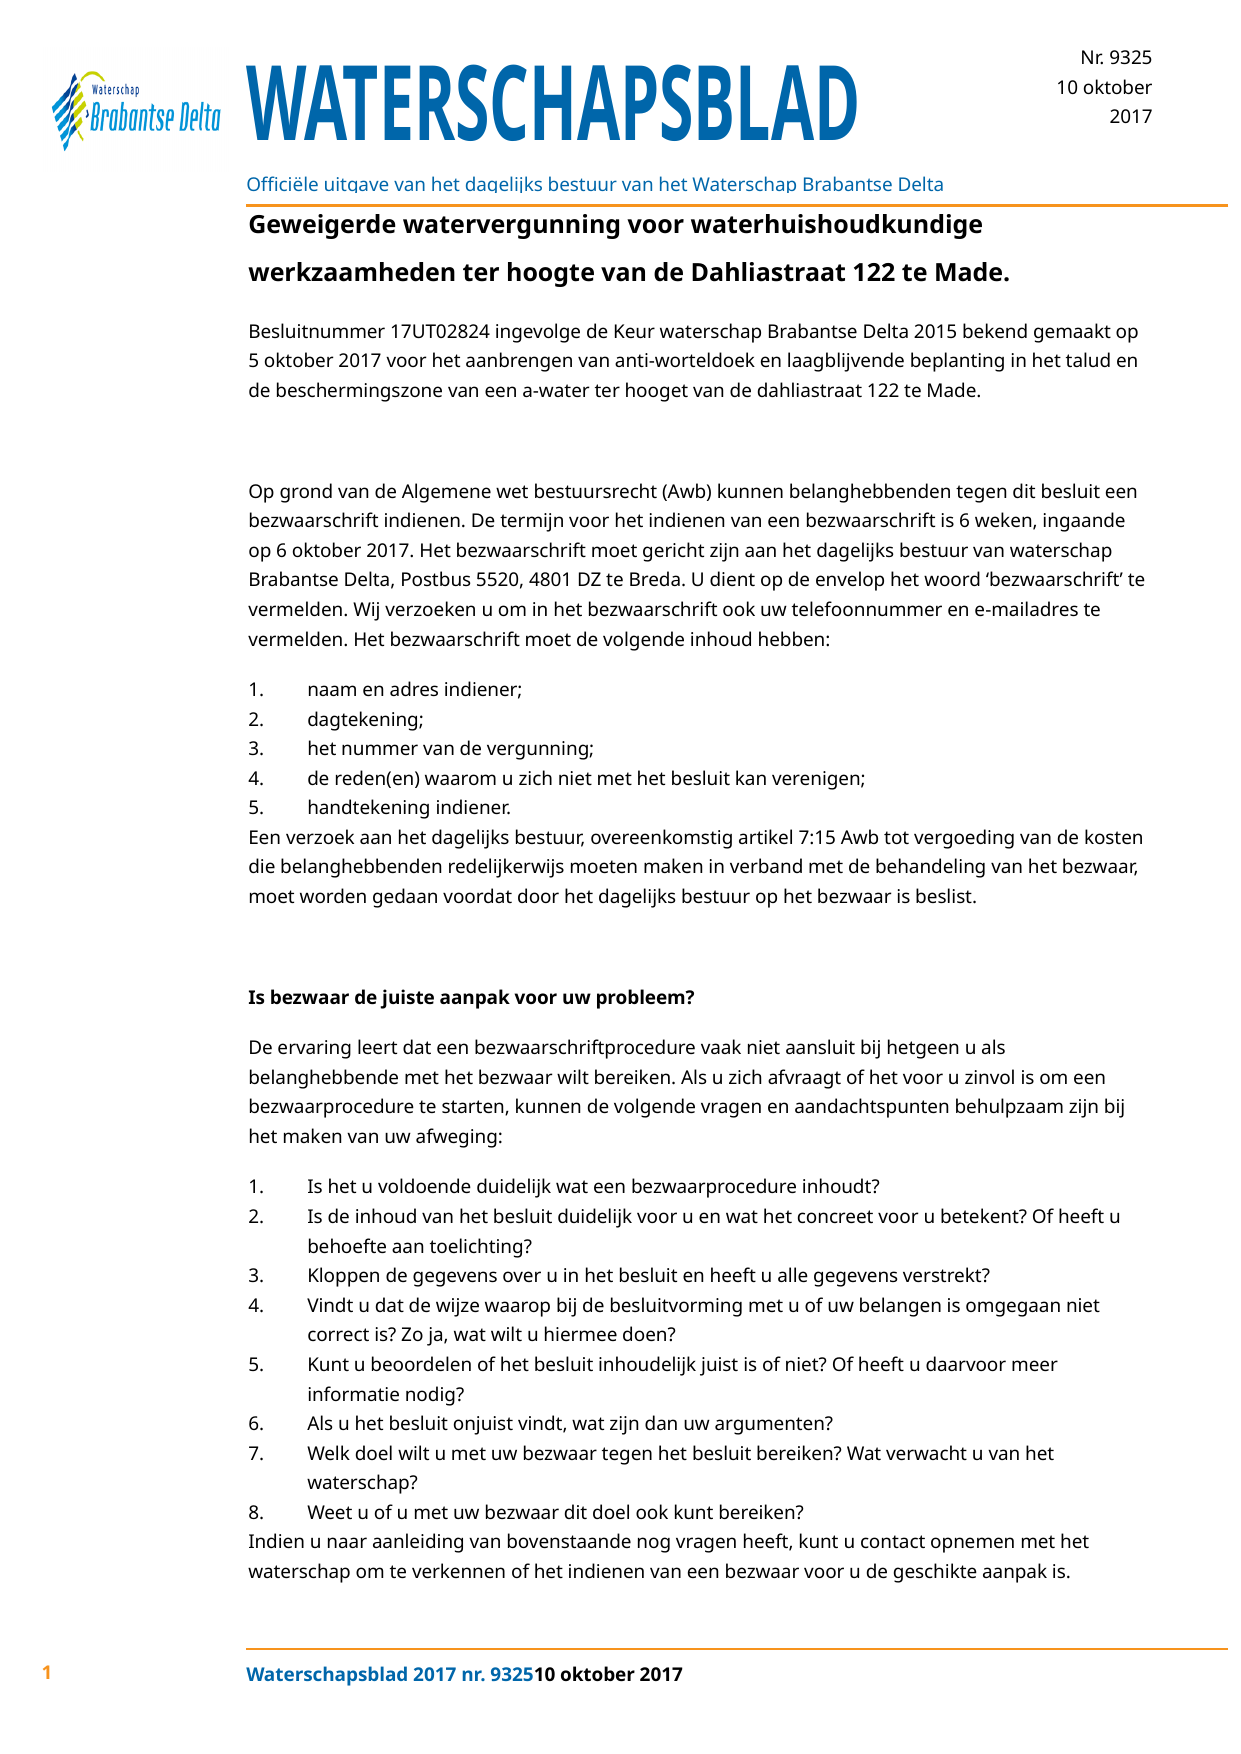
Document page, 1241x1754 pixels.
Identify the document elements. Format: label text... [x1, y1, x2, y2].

list Welk doel wilt u met uw bezwaar tegen het besluit bereiken? Wat verwacht u van het waterschap? [248, 1440, 1152, 1495]
text Geweigerde watervergunning voor waterhuishoudkundige werkzaamheden ter hoogte van de Dahliastraat 122 te Made. [248, 207, 1152, 288]
picture [41, 47, 231, 172]
list de reden(en) waarom u zich niet met het besluit kan verenigen; [248, 765, 1152, 791]
list Als u het besluit onjuist vindt, wat zijn dan uw argumenten? [248, 1410, 1152, 1436]
text Indien u naar aanleiding van bovenstaande nog vragen heeft, kunt u contact opnemen met het waterschap om te verkennen of het indienen van een bezwaar voor u de geschikte aanpak is. [248, 1529, 1152, 1584]
list Kunt u beoordelen of het besluit inhoudelijk juist is of niet? Of heeft u daarvoor meer informatie nodig? [248, 1351, 1152, 1407]
list Kloppen de gegevens over u in het besluit en heeft u alle gegevens verstrekt? [248, 1262, 1152, 1288]
list het nummer van de vergunning; [248, 735, 1152, 761]
text Is bezwaar de juiste aanpak voor uw probleem? [248, 984, 1152, 1010]
list Is de inhoud van het besluit duidelijk voor u en wat het concreet voor u betekent? Of heeft u behoefte aan toelichting? [248, 1203, 1152, 1259]
list naam en adres indiener; [248, 676, 1152, 702]
text De ervaring leert dat een bezwaarschriftprocedure vaak niet aansluit bij hetgeen u als belanghebbende met het bezwaar wilt bereiken. Als u zich afvraagt of het voor u zinvol is om een bezwaarprocedure te starten, kunnen de volgende vragen en aandachtspunten behulpzaam zijn bij het maken van uw afweging: [248, 1034, 1152, 1149]
list dagtekening; [248, 706, 1152, 732]
list handtekening indiener. [248, 794, 1152, 820]
list Weet u of u met uw bezwaar dit doel ook kunt bereiken? [248, 1499, 1152, 1525]
list Vindt u dat de wijze waarop bij de besluitvorming met u of uw belangen is omgegaan niet correct is? Zo ja, wat wilt u hiermee doen? [248, 1292, 1152, 1347]
text Op grond van de Algemene wet bestuursrecht (Awb) kunnen belanghebbenden tegen dit besluit een bezwaarschrift indienen. De termijn voor het indienen van een bezwaarschrift is 6 weken, ingaande op 6 oktober 2017. Het bezwaarschrift moet gericht zijn aan het dagelijks bestuur van waterschap Brabantse Delta, Postbus 5520, 4801 DZ te Breda. U dient op de envelop het woord ‘bezwaarschrift’ te vermelden. Wij verzoeken u om in het bezwaarschrift ook uw telefoonnummer en e‑mailadres te vermelden. Het bezwaarschrift moet de volgende inhoud hebben: [248, 478, 1152, 652]
text Besluitnummer 17UT02824 ingevolge de Keur waterschap Brabantse Delta 2015 bekend gemaakt op 5 oktober 2017 voor het aanbrengen van anti-worteldoek en laagblijvende beplanting in het talud en de beschermingszone van een a-water ter hooget van de dahliastraat 122 te Made. [248, 318, 1152, 403]
list Is het u voldoende duidelijk wat een bezwaarprocedure inhoudt? [248, 1174, 1152, 1199]
text Een verzoek aan het dagelijks bestuur, overeenkomstig artikel 7:15 Awb tot vergoeding van de kosten die belanghebbenden redelijkerwijs moeten maken in verband met de behandeling van het bezwaar, moet worden gedaan voordat door het dagelijks bestuur op het bezwaar is beslist. [248, 824, 1152, 909]
